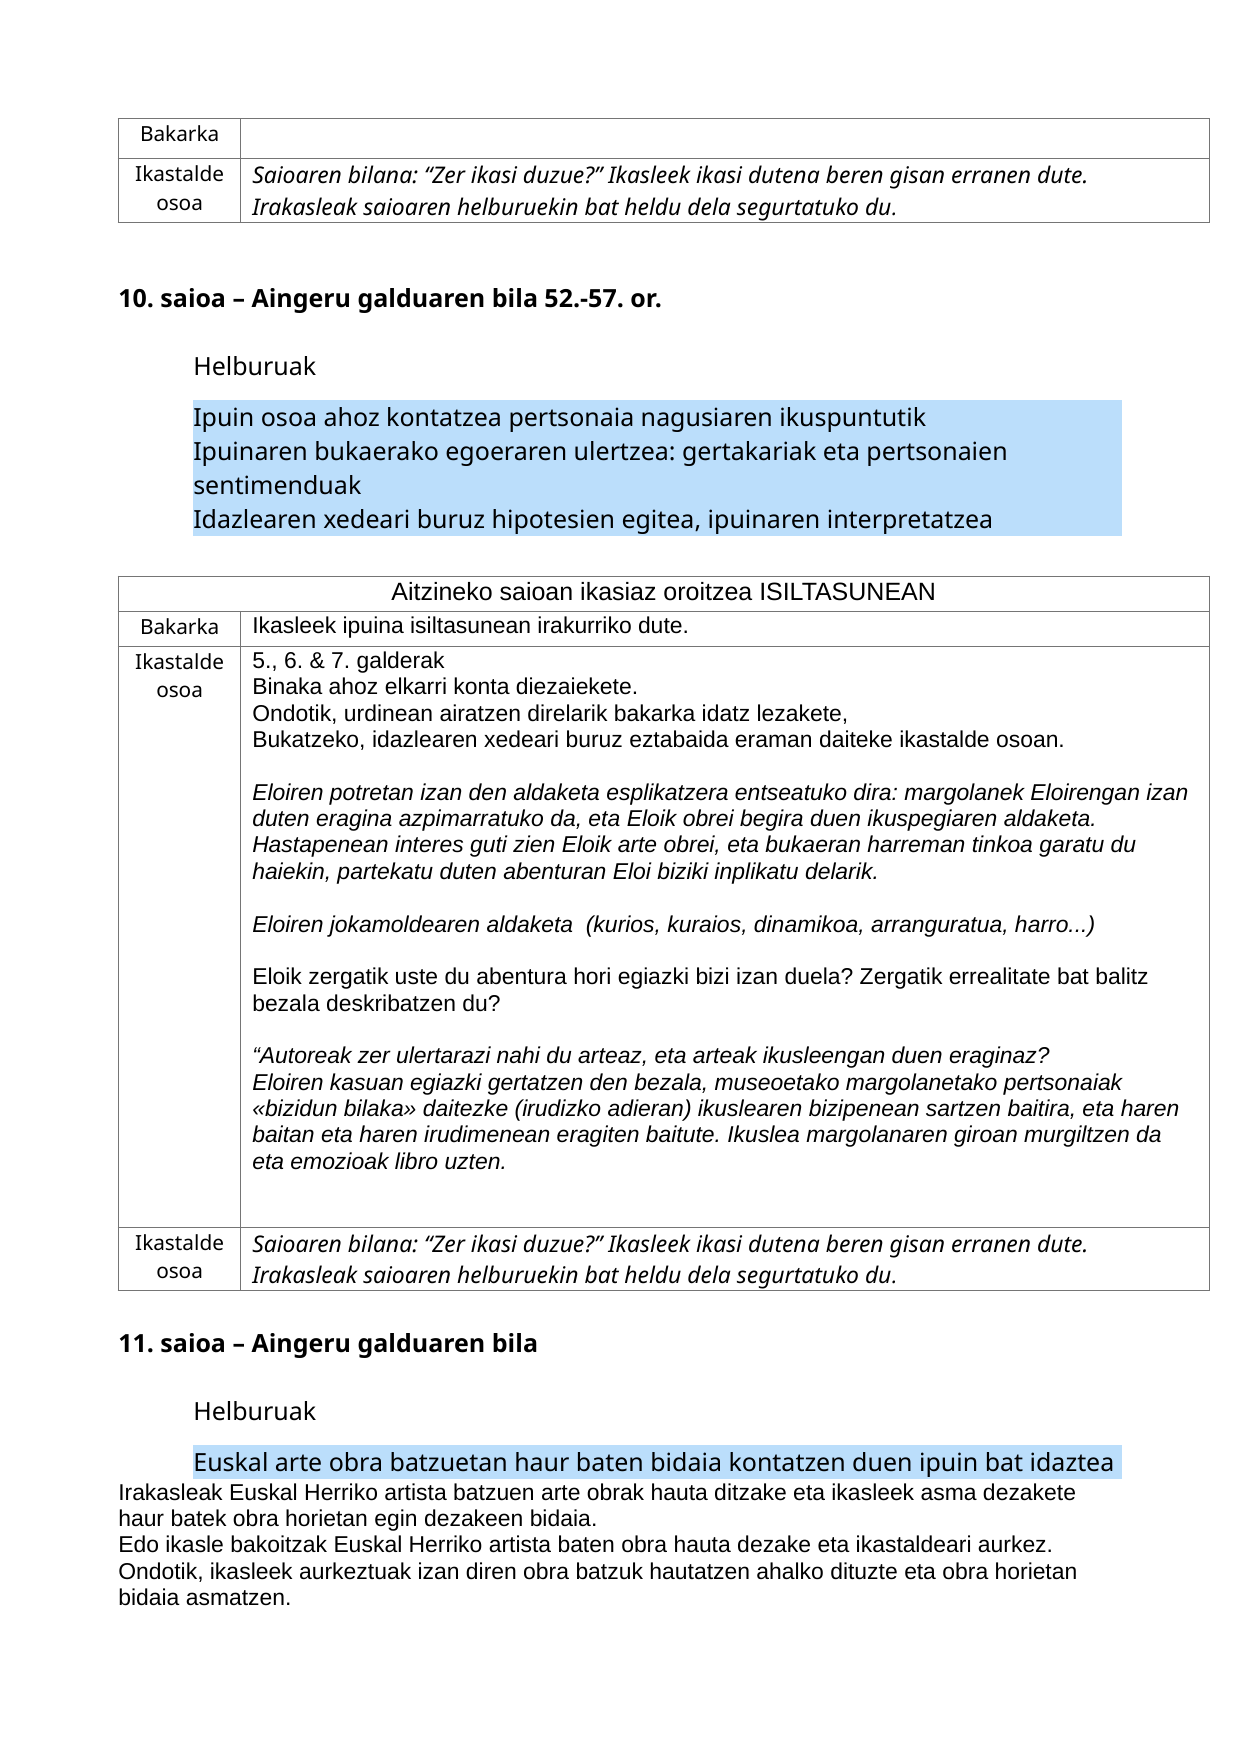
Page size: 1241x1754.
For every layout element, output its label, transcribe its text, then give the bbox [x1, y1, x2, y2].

table_cell Ikasleek ipuina isiltasunean irakurriko dute. [241, 612, 1209, 646]
table_cell Saioaren bilana: “Zer ikasi duzue?” Ikasleek ikasi dutena beren gisan erranen dute. Irakasleak saioaren helburuekin bat heldu dela segurtatuko du. [241, 159, 1209, 222]
table_cell Bakarka [119, 612, 240, 646]
text 10. saioa – Aingeru galduaren bila 52.-57. or. [118, 280, 1122, 314]
table_cell [241, 119, 1209, 158]
table_cell Bakarka [119, 119, 240, 158]
table_cell Ikastalde osoa [119, 647, 240, 1227]
text Ipuinaren bukaerako egoeraren ulertzea: gertakariak eta pertsonaien sentimenduak [193, 434, 1122, 502]
table_header Aitzineko saioan ikasiaz oroitzea ISILTASUNEAN [119, 577, 1209, 611]
text 11. saioa – Aingeru galduaren bila [118, 1325, 1122, 1359]
text Irakasleak Euskal Herriko artista batzuen arte obrak hauta ditzake eta ikasleek asma dezakete haur batek obra horietan egin dezakeen bidaia. [118, 1479, 1122, 1531]
table_cell Ikastalde osoa [119, 1228, 240, 1290]
text Helburuak [193, 348, 1122, 383]
text Helburuak [193, 1393, 1122, 1428]
text Idazlearen xedeari buruz hipotesien egitea, ipuinaren interpretatzea [193, 502, 1122, 536]
table_cell Ikastalde osoa [119, 159, 240, 222]
text Ipuin osoa ahoz kontatzea pertsonaia nagusiaren ikuspuntutik [193, 400, 1122, 434]
table_cell 5., 6. & 7. galderak Binaka ahoz elkarri konta diezaiekete. Ondotik, urdinean airatzen direlarik bakarka idatz lezakete, Bukatzeko, idazlearen xedeari buruz eztabaida eraman daiteke ikastalde osoan. Eloiren potretan izan den aldaketa esplikatzera entseatuko dira: margolanek Eloirengan izan duten eragina azpimarratuko da, eta Eloik obrei begira duen ikuspegiaren aldaketa. Hastapenean interes guti zien Eloik arte obrei, eta bukaeran harreman tinkoa garatu du haiekin, partekatu duten abenturan Eloi biziki inplikatu delarik. Eloiren jokamoldearen aldaketa (kurios, kuraios, dinamikoa, arranguratua, harro...) Eloik zergatik uste du abentura hori egiazki bizi izan duela? Zergatik errealitate bat balitz bezala deskribatzen du? “Autoreak zer ulertarazi nahi du arteaz, eta arteak ikusleengan duen eraginaz? Eloiren kasuan egiazki gertatzen den bezala, museoetako margolanetako pertsonaiak «bizidun bilaka» daitezke (irudizko adieran) ikuslearen bizipenean sartzen baitira, eta haren baitan eta haren irudimenean eragiten baitute. Ikuslea margolanaren giroan murgiltzen da eta emozioak libro uzten. [241, 647, 1209, 1227]
text Edo ikasle bakoitzak Euskal Herriko artista baten obra hauta dezake eta ikastaldeari aurkez. Ondotik, ikasleek aurkeztuak izan diren obra batzuk hautatzen ahalko dituzte eta obra horietan bidaia asmatzen. [118, 1531, 1122, 1611]
table_cell Saioaren bilana: “Zer ikasi duzue?” Ikasleek ikasi dutena beren gisan erranen dute. Irakasleak saioaren helburuekin bat heldu dela segurtatuko du. [241, 1228, 1209, 1290]
text Euskal arte obra batzuetan haur baten bidaia kontatzen duen ipuin bat idaztea [193, 1445, 1122, 1479]
